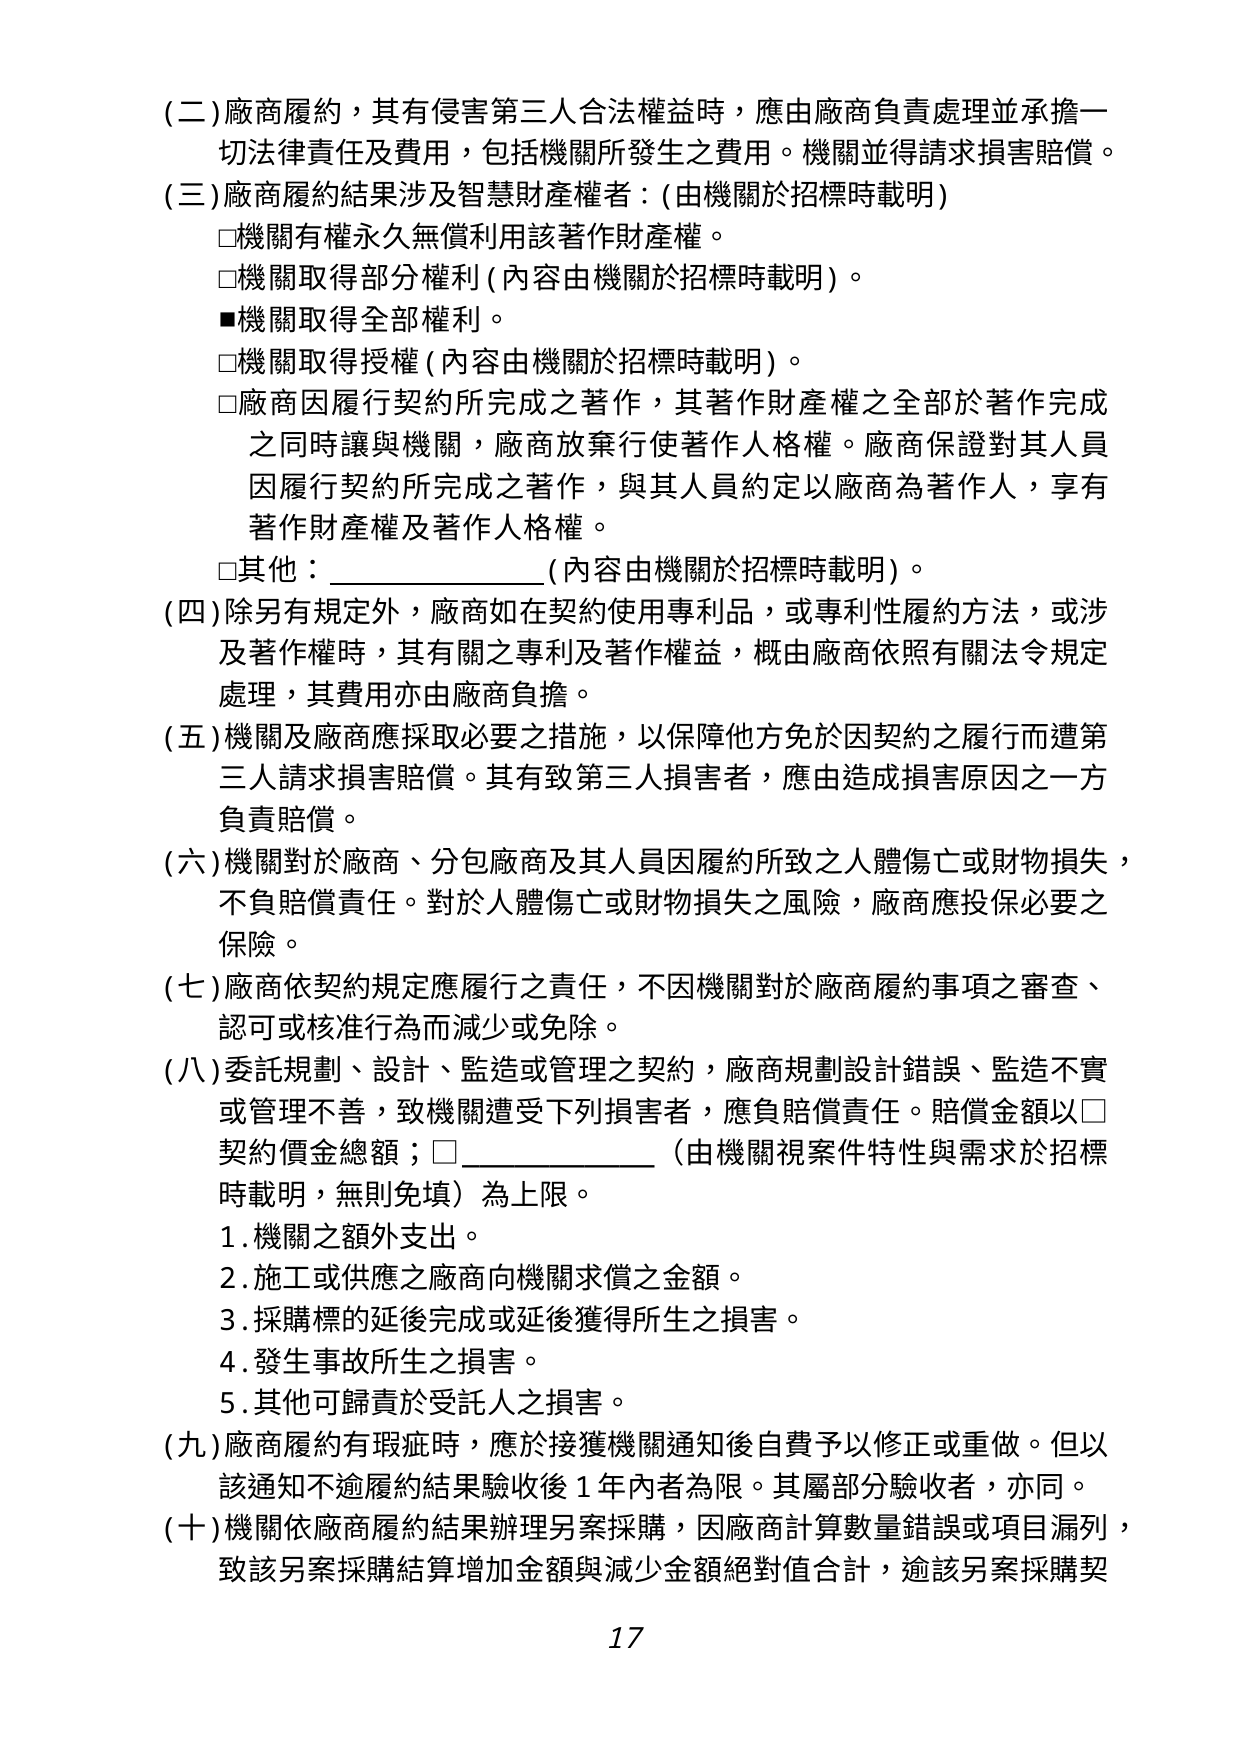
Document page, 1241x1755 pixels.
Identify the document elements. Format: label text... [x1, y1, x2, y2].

text (五)機關及廠商應採取必要之措施，以保障他方免於因契約之履行而遭第三人請求損害賠償。其有致第三人損害者，應由造成損害原因之一方負責賠償。 [159, 714, 1110, 839]
text 4.發生事故所生之損害。 [218, 1339, 1110, 1380]
text □機關有權永久無償利用該著作財產權。 [218, 214, 1110, 255]
text (九)廠商履約有瑕疵時，應於接獲機關通知後自費予以修正或重做。但以該通知不逾履約結果驗收後1年內者為限。其屬部分驗收者，亦同。 [159, 1422, 1110, 1505]
text □其他： (內容由機關於招標時載明)。 [218, 547, 1110, 589]
text (四)除另有規定外，廠商如在契約使用專利品，或專利性履約方法，或涉及著作權時，其有關之專利及著作權益，概由廠商依照有關法令規定處理，其費用亦由廠商負擔。 [159, 589, 1110, 714]
text □機關取得授權(內容由機關於招標時載明)。 [218, 339, 1110, 380]
text 5.其他可歸責於受託人之損害。 [218, 1380, 1110, 1422]
text ■機關取得全部權利。 [218, 297, 1110, 339]
text 3.採購標的延後完成或延後獲得所生之損害。 [218, 1297, 1110, 1339]
text □廠商因履行契約所完成之著作，其著作財產權之全部於著作完成之同時讓與機關，廠商放棄行使著作人格權。廠商保證對其人員因履行契約所完成之著作，與其人員約定以廠商為著作人，享有著作財產權及著作人格權。 [218, 380, 1110, 547]
text (十)機關依廠商履約結果辦理另案採購，因廠商計算數量錯誤或項目漏列，致該另案採購結算增加金額與減少金額絕對值合計，逾該另案採購契約價金總額5%者，應就超過5%部分占該另案採購契約價金總額之比率，乘以本契約價金總額計算違約金。但本款累計違約金以本契約價金總額之10%為上限。 [159, 1505, 1110, 1589]
text 2.施工或供應之廠商向機關求償之金額。 [218, 1255, 1110, 1297]
text (六)機關對於廠商、分包廠商及其人員因履約所致之人體傷亡或財物損失，不負賠償責任。對於人體傷亡或財物損失之風險，廠商應投保必要之保險。 [159, 839, 1110, 964]
text □機關取得部分權利(內容由機關於招標時載明)。 [218, 255, 1110, 297]
text (八)委託規劃、設計、監造或管理之契約，廠商規劃設計錯誤、監造不實或管理不善，致機關遭受下列損害者，應負賠償責任。賠償金額以□契約價金總額；□___________（由機關視案件特性與需求於招標時載明，無則免填）為上限。 [159, 1047, 1110, 1214]
text 1.機關之額外支出。 [218, 1214, 1110, 1255]
text (二)廠商履約，其有侵害第三人合法權益時，應由廠商負責處理並承擔一切法律責任及費用，包括機關所發生之費用。機關並得請求損害賠償。 [159, 89, 1110, 172]
text (七)廠商依契約規定應履行之責任，不因機關對於廠商履約事項之審查、認可或核准行為而減少或免除。 [159, 964, 1110, 1047]
text (三)廠商履約結果涉及智慧財產權者：(由機關於招標時載明) [159, 172, 1110, 214]
